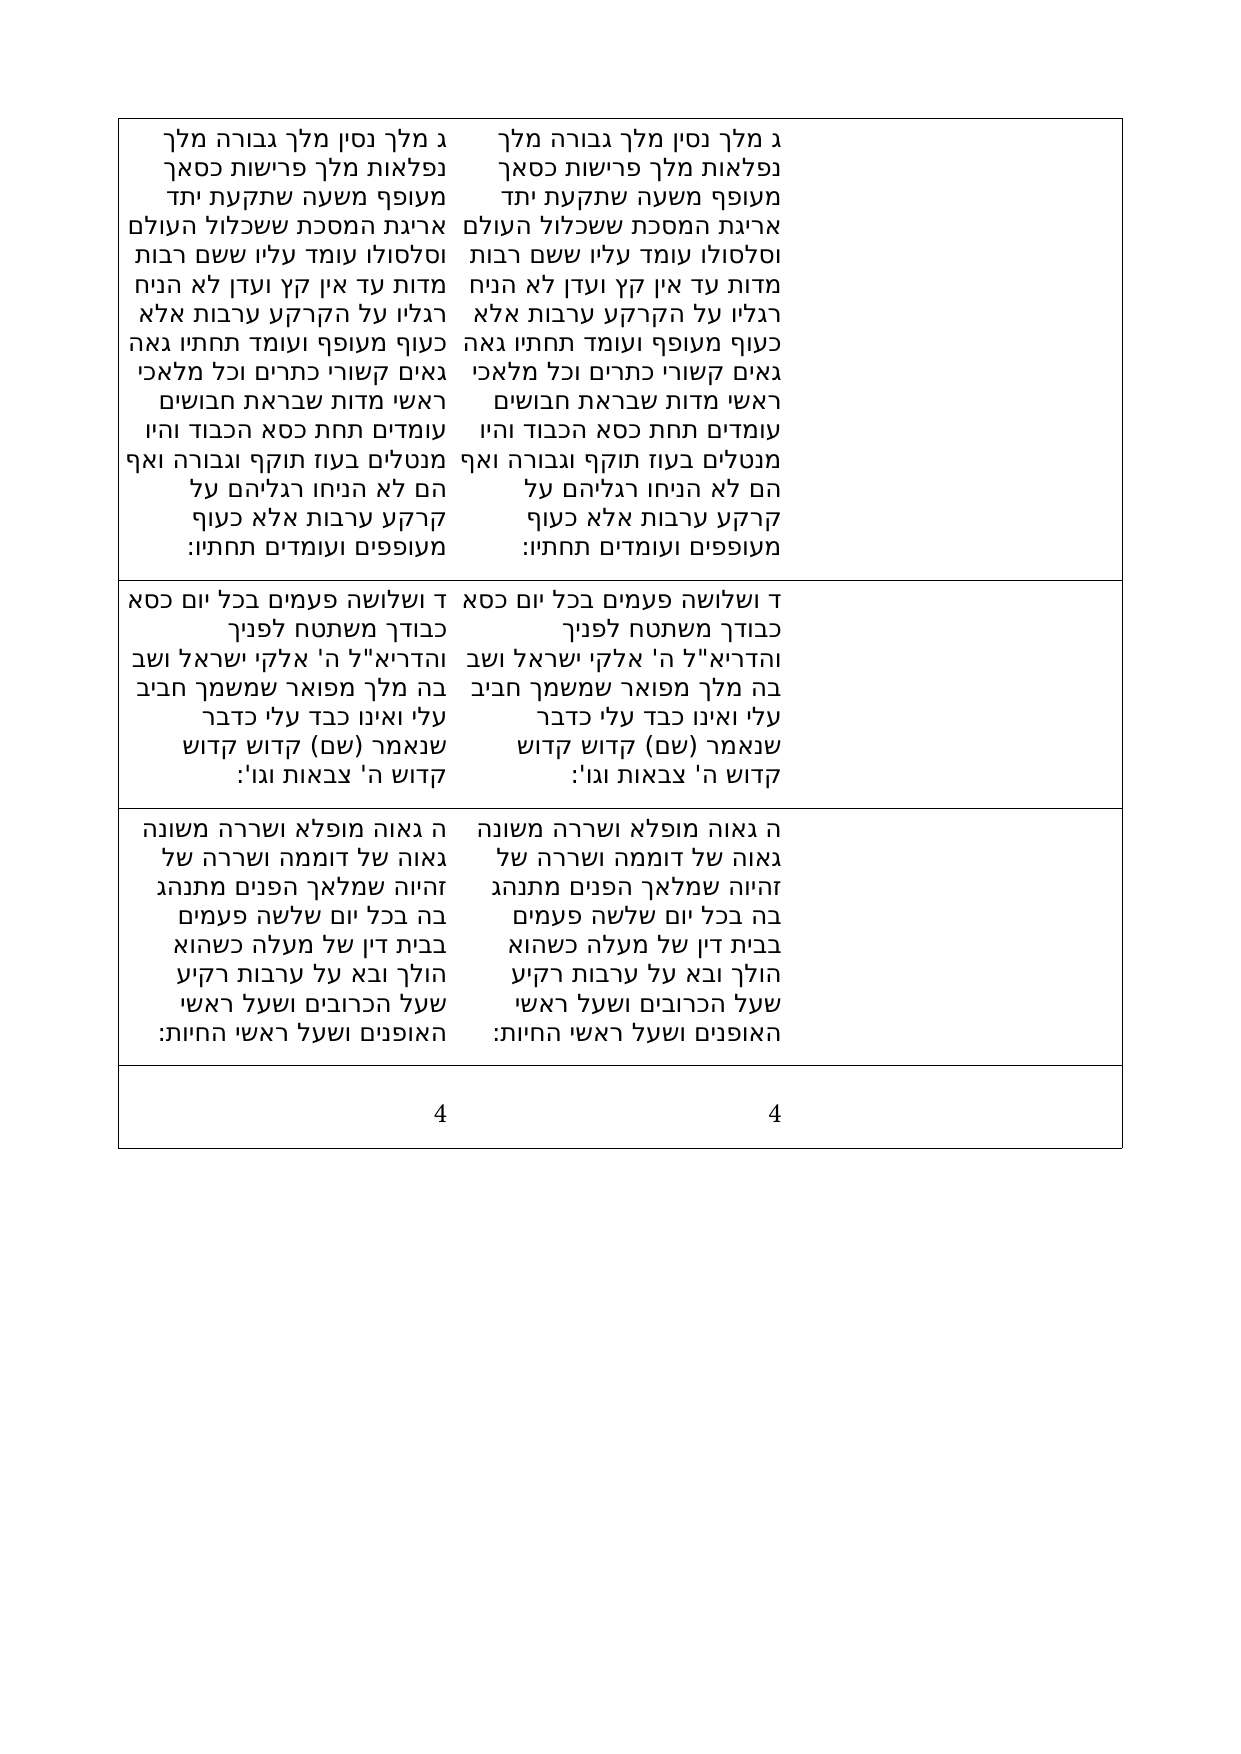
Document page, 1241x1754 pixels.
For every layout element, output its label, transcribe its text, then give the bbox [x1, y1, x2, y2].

table_cell ה גאוה מופלא ושררה משונה גאוה של דוממה ושררה של זהיוה שמלאך הפנים מתנהג בה בכל יום שלשה פעמים בבית דין של מעלה כשהוא הולך ובא על ערבות רקיע שעל הכרובים ושעל ראשי האופנים ושעל ראשי החיות: [453, 809, 787, 1065]
table_cell ג מלך נסין מלך גבורה מלך נפלאות מלך פרישות כסאך מעופף משעה שתקעת יתד אריגת המסכת ששכלול העולם וסלסולו עומד עליו ששם רבות מדות עד אין קץ ועדן לא הניח רגליו על הקרקע ערבות אלא כעוף מעופף ועומד תחתיו גאה גאים קשורי כתרים וכל מלאכי ראשי מדות שבראת חבושים עומדים תחת כסא הכבוד והיו מנטלים בעוז תוקף וגבורה ואף הם לא הניחו רגליהם על קרקע ערבות אלא כעוף מעופפים ועומדים תחתיו: [453, 119, 787, 580]
table_cell 4 [453, 1066, 787, 1148]
table_cell [788, 1066, 1122, 1148]
table_cell [788, 581, 1122, 808]
table_cell ד ושלושה פעמים בכל יום כסא כבודך משתטח לפניך והדריא"ל ה' אלקי ישראל ושב בה מלך מפואר שמשמך חביב עלי ואינו כבד עלי כדבר שנאמר (שם) קדוש קדוש קדוש ה' צבאות וגו': [453, 581, 787, 808]
table_cell [788, 809, 1122, 1065]
table_cell ג מלך נסין מלך גבורה מלך נפלאות מלך פרישות כסאך מעופף משעה שתקעת יתד אריגת המסכת ששכלול העולם וסלסולו עומד עליו ששם רבות מדות עד אין קץ ועדן לא הניח רגליו על הקרקע ערבות אלא כעוף מעופף ועומד תחתיו גאה גאים קשורי כתרים וכל מלאכי ראשי מדות שבראת חבושים עומדים תחת כסא הכבוד והיו מנטלים בעוז תוקף וגבורה ואף הם לא הניחו רגליהם על קרקע ערבות אלא כעוף מעופפים ועומדים תחתיו: [119, 119, 453, 580]
table_cell ד ושלושה פעמים בכל יום כסא כבודך משתטח לפניך והדריא"ל ה' אלקי ישראל ושב בה מלך מפואר שמשמך חביב עלי ואינו כבד עלי כדבר שנאמר (שם) קדוש קדוש קדוש ה' צבאות וגו': [119, 581, 453, 808]
table_cell [788, 119, 1122, 580]
table_cell 4 [119, 1066, 453, 1148]
table_cell ה גאוה מופלא ושררה משונה גאוה של דוממה ושררה של זהיוה שמלאך הפנים מתנהג בה בכל יום שלשה פעמים בבית דין של מעלה כשהוא הולך ובא על ערבות רקיע שעל הכרובים ושעל ראשי האופנים ושעל ראשי החיות: [119, 809, 453, 1065]
